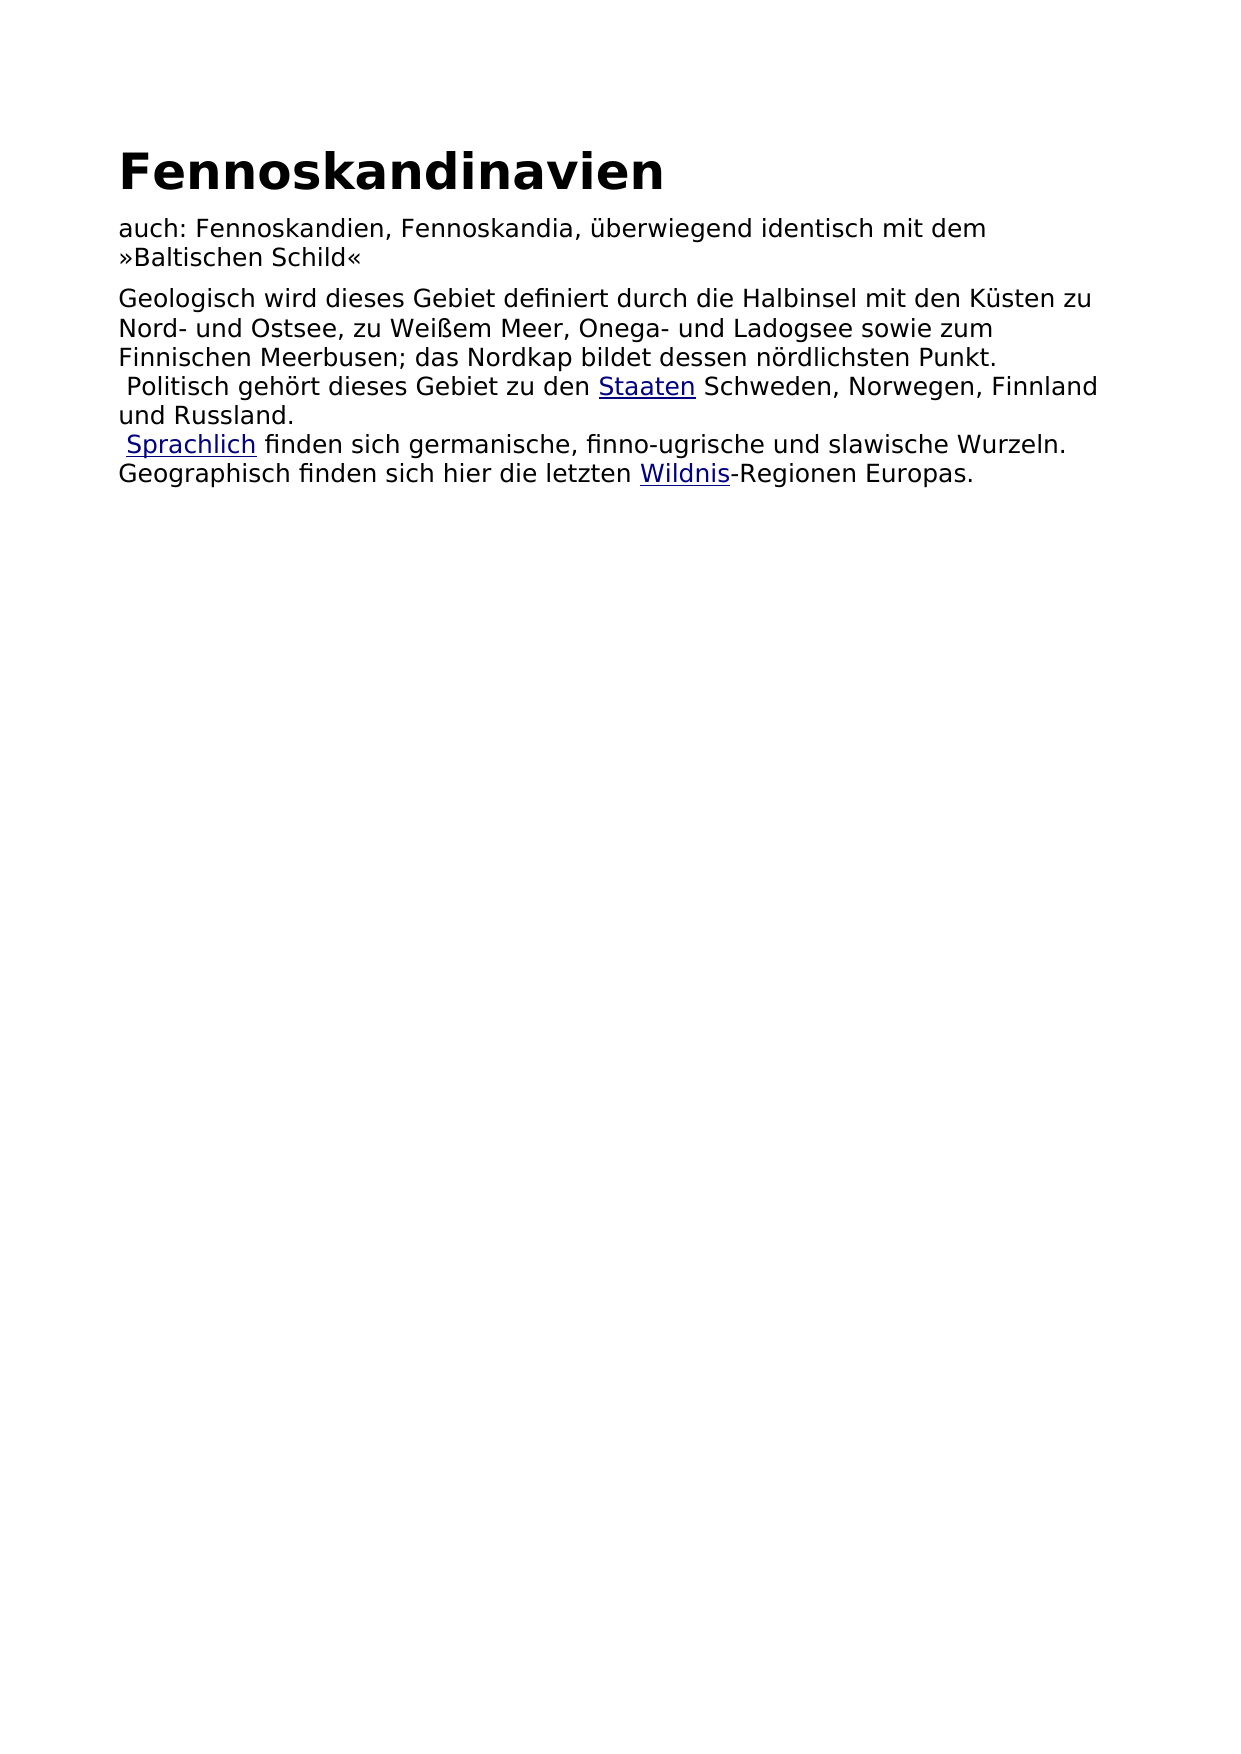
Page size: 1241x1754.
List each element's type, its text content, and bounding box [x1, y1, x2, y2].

text Geologisch wird dieses Gebiet definiert durch die Halbinsel mit den Küsten zu Nord- und Ostsee, zu Weißem Meer, Onega- und Ladogsee sowie zum Finnischen Meerbusen; das Nordkap bildet dessen nördlichsten Punkt. Politisch gehört dieses Gebiet zu den Staaten Schweden, Norwegen, Finnland und Russland. Sprachlich finden sich germanische, finno-ugrische und slawische Wurzeln. Geographisch finden sich hier die letzten Wildnis-Regionen Europas. [118, 285, 1122, 489]
text auch: Fennoskandien, Fennoskandia, überwiegend identisch mit dem »Baltischen Schild« [118, 214, 1122, 272]
subtitle Fennoskandinavien [118, 143, 1122, 201]
